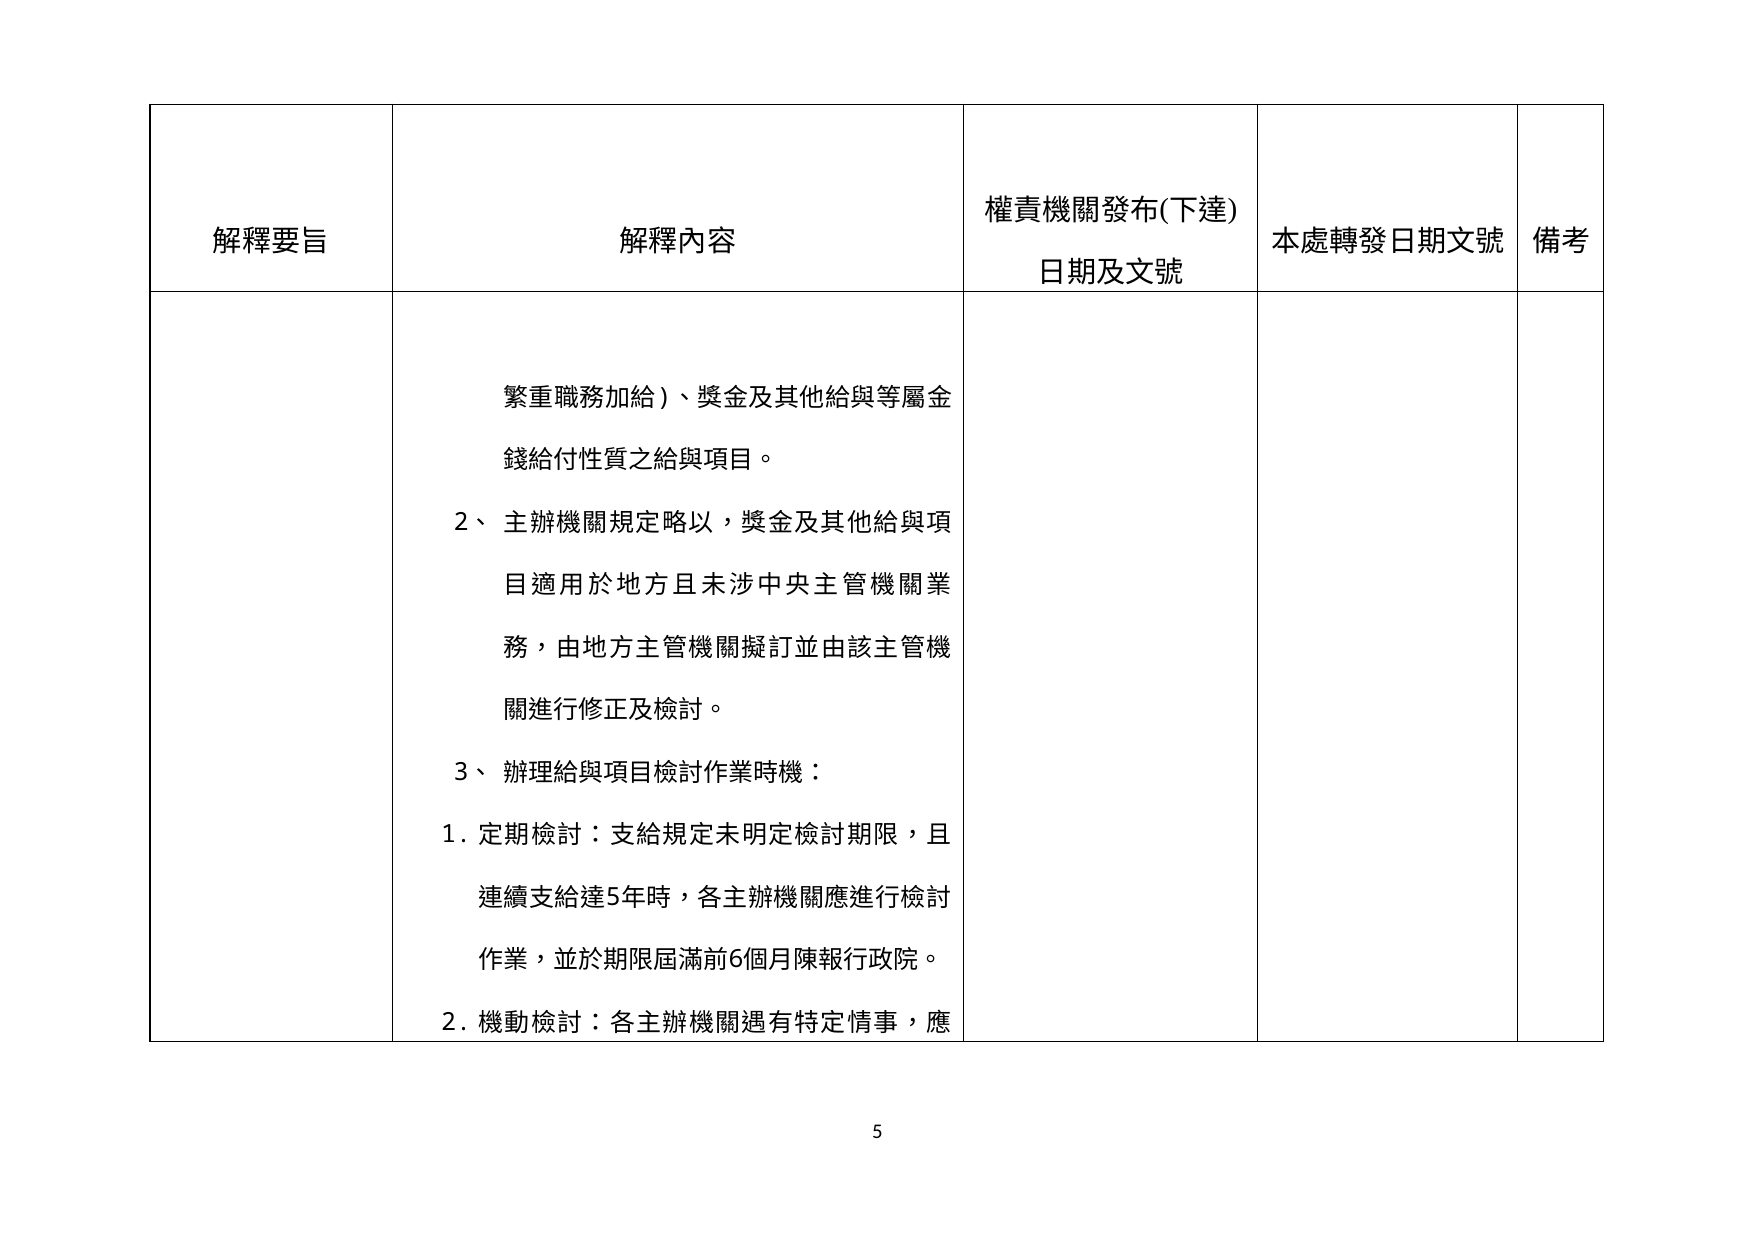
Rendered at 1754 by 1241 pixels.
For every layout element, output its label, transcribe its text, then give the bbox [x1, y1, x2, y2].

table_cell [151, 292, 392, 1041]
table_header 備考 [1518, 105, 1603, 291]
table_cell 繁重職務加給)、獎金及其他給與等屬金錢給付性質之給與項目。 主辦機關規定略以，獎金及其他給與項目適用於地方且未涉中央主管機關業務，由地方主管機關擬訂並由該主管機關進行修正及檢討。 辦理給與項目檢討作業時機： 定期檢討：支給規定未明定檢討期限，且連續支給達5年時，各主辦機關應進行檢討作業，並於期限屆滿前6個月陳報行政院。 機動檢討：各主辦機關遇有特定情事，應 [393, 292, 963, 1041]
table_cell [964, 292, 1257, 1041]
table_header 解釋內容 [393, 105, 963, 291]
table_cell [1518, 292, 1603, 1041]
table_header 本處轉發日期文號 [1258, 105, 1517, 291]
table_cell [1258, 292, 1517, 1041]
table_header 解釋要旨 [151, 105, 392, 291]
table_header 權責機關發布(下達)日期及文號 [964, 105, 1257, 291]
